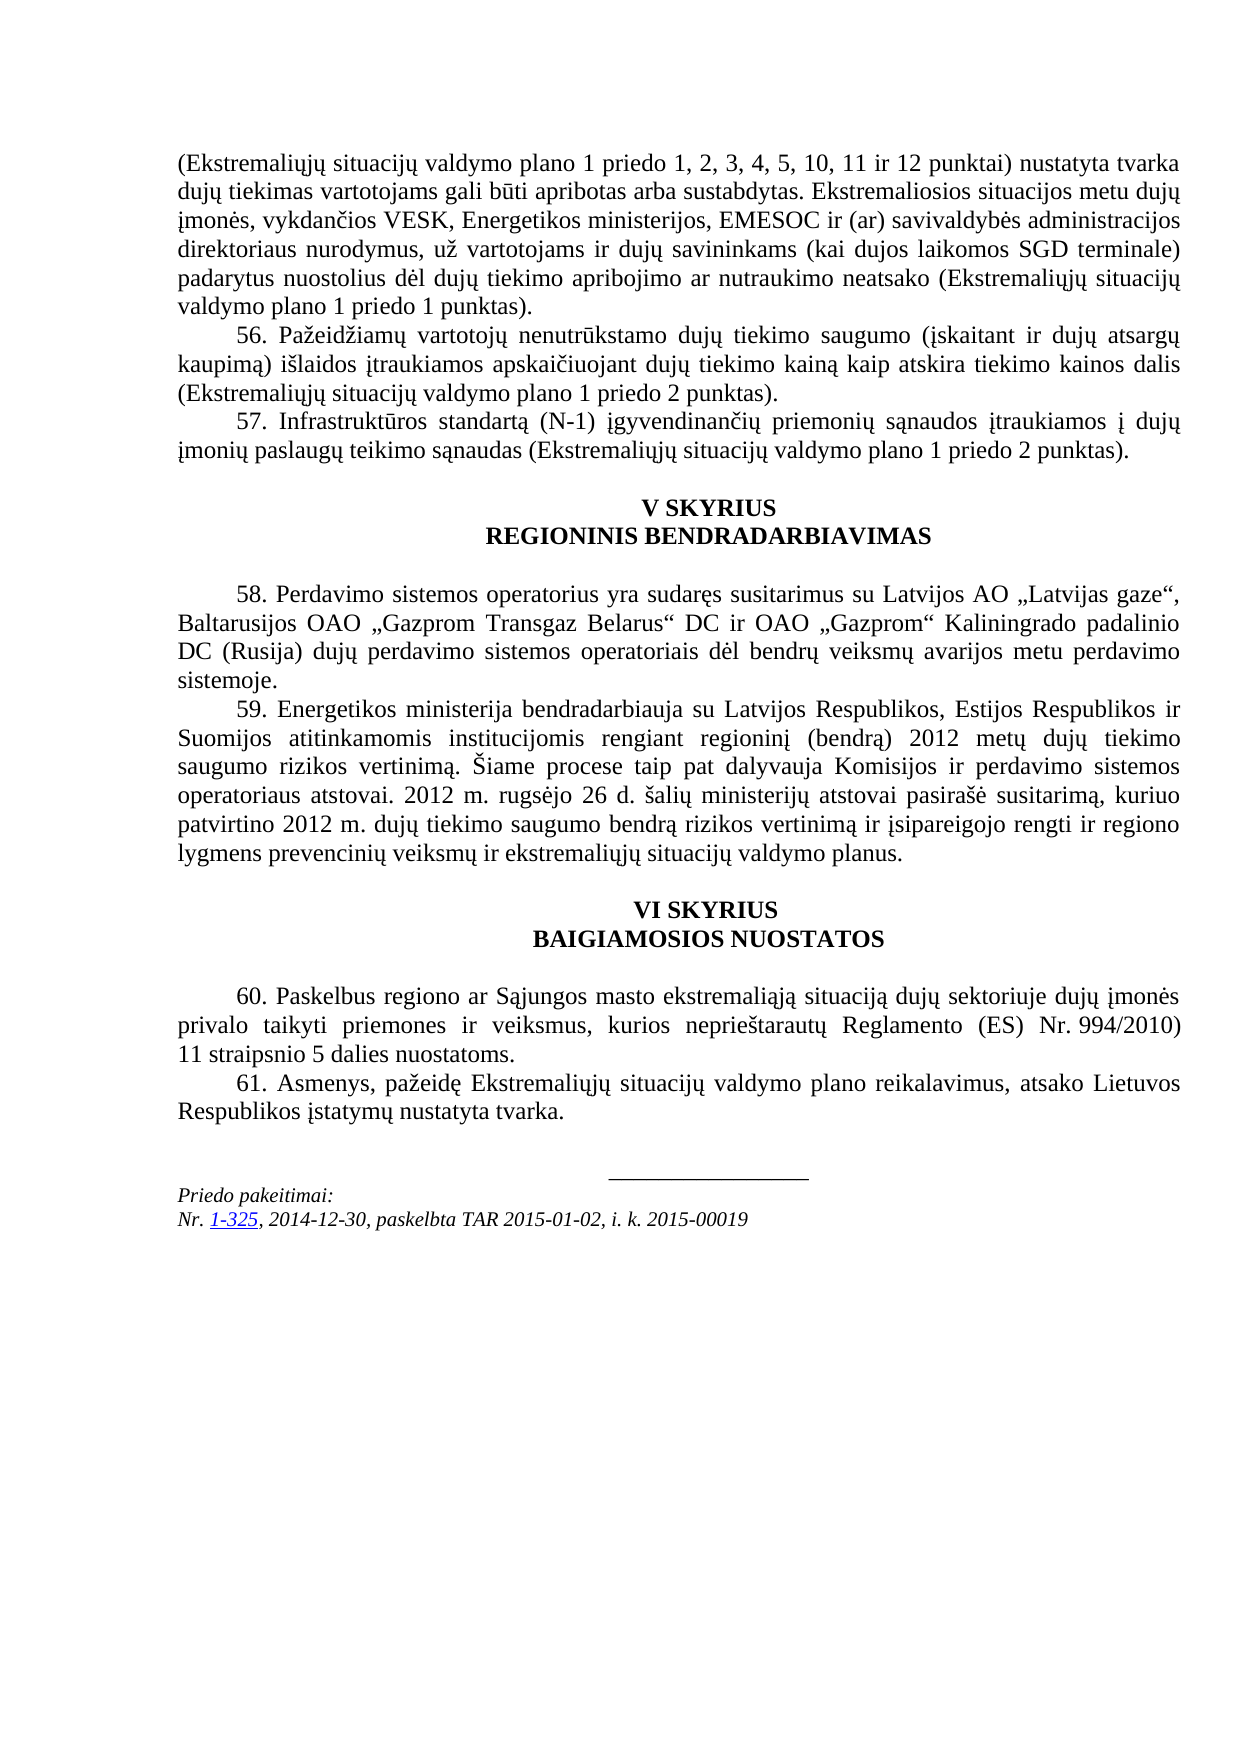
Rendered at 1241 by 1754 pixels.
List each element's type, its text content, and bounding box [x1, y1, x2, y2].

text 61. Asmenys, pažeidę Ekstremaliųjų situacijų valdymo plano reikalavimus, atsako Lietuvos Respublikos įstatymų nustatyta tvarka. [177, 1068, 1181, 1125]
text V SKYRIUS [177, 493, 1181, 521]
text BAIGIAMOSIOS NUOSTATOS [177, 924, 1181, 953]
text 56. Pažeidžiamų vartotojų nenutrūkstamo dujų tiekimo saugumo (įskaitant ir dujų atsargų kaupimą) išlaidos įtraukiamos apskaičiuojant dujų tiekimo kainą kaip atskira tiekimo kainos dalis (Ekstremaliųjų situacijų valdymo plano 1 priedo 2 punktas). [177, 320, 1181, 406]
text Priedo pakeitimai: [177, 1183, 1181, 1207]
text 58. Perdavimo sistemos operatorius yra sudaręs susitarimus su Latvijos AO „Latvijas gaze“, Baltarusijos OAO „Gazprom Transgaz Belarus“ DC ir OAO „Gazprom“ Kaliningrado padalinio DC (Rusija) dujų perdavimo sistemos operatoriais dėl bendrų veiksmų avarijos metu perdavimo sistemoje. [177, 579, 1181, 694]
text Nr. 1-325, 2014-12-30, paskelbta TAR 2015-01-02, i. k. 2015-00019 [177, 1207, 1181, 1231]
text REGIONINIS BENDRADARBIAVIMAS [177, 521, 1181, 550]
text 60. Paskelbus regiono ar Sąjungos masto ekstremaliąją situaciją dujų sektoriuje dujų įmonės privalo taikyti priemones ir veiksmus, kurios neprieštarautų Reglamento (ES) Nr. 994/2010) 11 straipsnio 5 dalies nuostatoms. [177, 981, 1181, 1068]
text (Ekstremaliųjų situacijų valdymo plano 1 priedo 1, 2, 3, 4, 5, 10, 11 ir 12 punktai) nustatyta tvarka dujų tiekimas vartotojams gali būti apribotas arba sustabdytas. Ekstremaliosios situacijos metu dujų įmonės, vykdančios VESK, Energetikos ministerijos, EMESOC ir (ar) savivaldybės administracijos direktoriaus nurodymus, už vartotojams ir dujų savininkams (kai dujos laikomos SGD terminale) padarytus nuostolius dėl dujų tiekimo apribojimo ar nutraukimo neatsako (Ekstremaliųjų situacijų valdymo plano 1 priedo 1 punktas). [177, 148, 1181, 320]
text 57. Infrastruktūros standartą (N-1) įgyvendinančių priemonių sąnaudos įtraukiamos į dujų įmonių paslaugų teikimo sąnaudas (Ekstremaliųjų situacijų valdymo plano 1 priedo 2 punktas). [177, 406, 1181, 464]
text ________________ [177, 1154, 1181, 1183]
text 59. Energetikos ministerija bendradarbiauja su Latvijos Respublikos, Estijos Respublikos ir Suomijos atitinkamomis institucijomis rengiant regioninį (bendrą) 2012 metų dujų tiekimo saugumo rizikos vertinimą. Šiame procese taip pat dalyvauja Komisijos ir perdavimo sistemos operatoriaus atstovai. 2012 m. rugsėjo 26 d. šalių ministerijų atstovai pasirašė susitarimą, kuriuo patvirtino 2012 m. dujų tiekimo saugumo bendrą rizikos vertinimą ir įsipareigojo rengti ir regiono lygmens prevencinių veiksmų ir ekstremaliųjų situacijų valdymo planus. [177, 694, 1181, 866]
text VI SKYRIUS [177, 895, 1181, 924]
